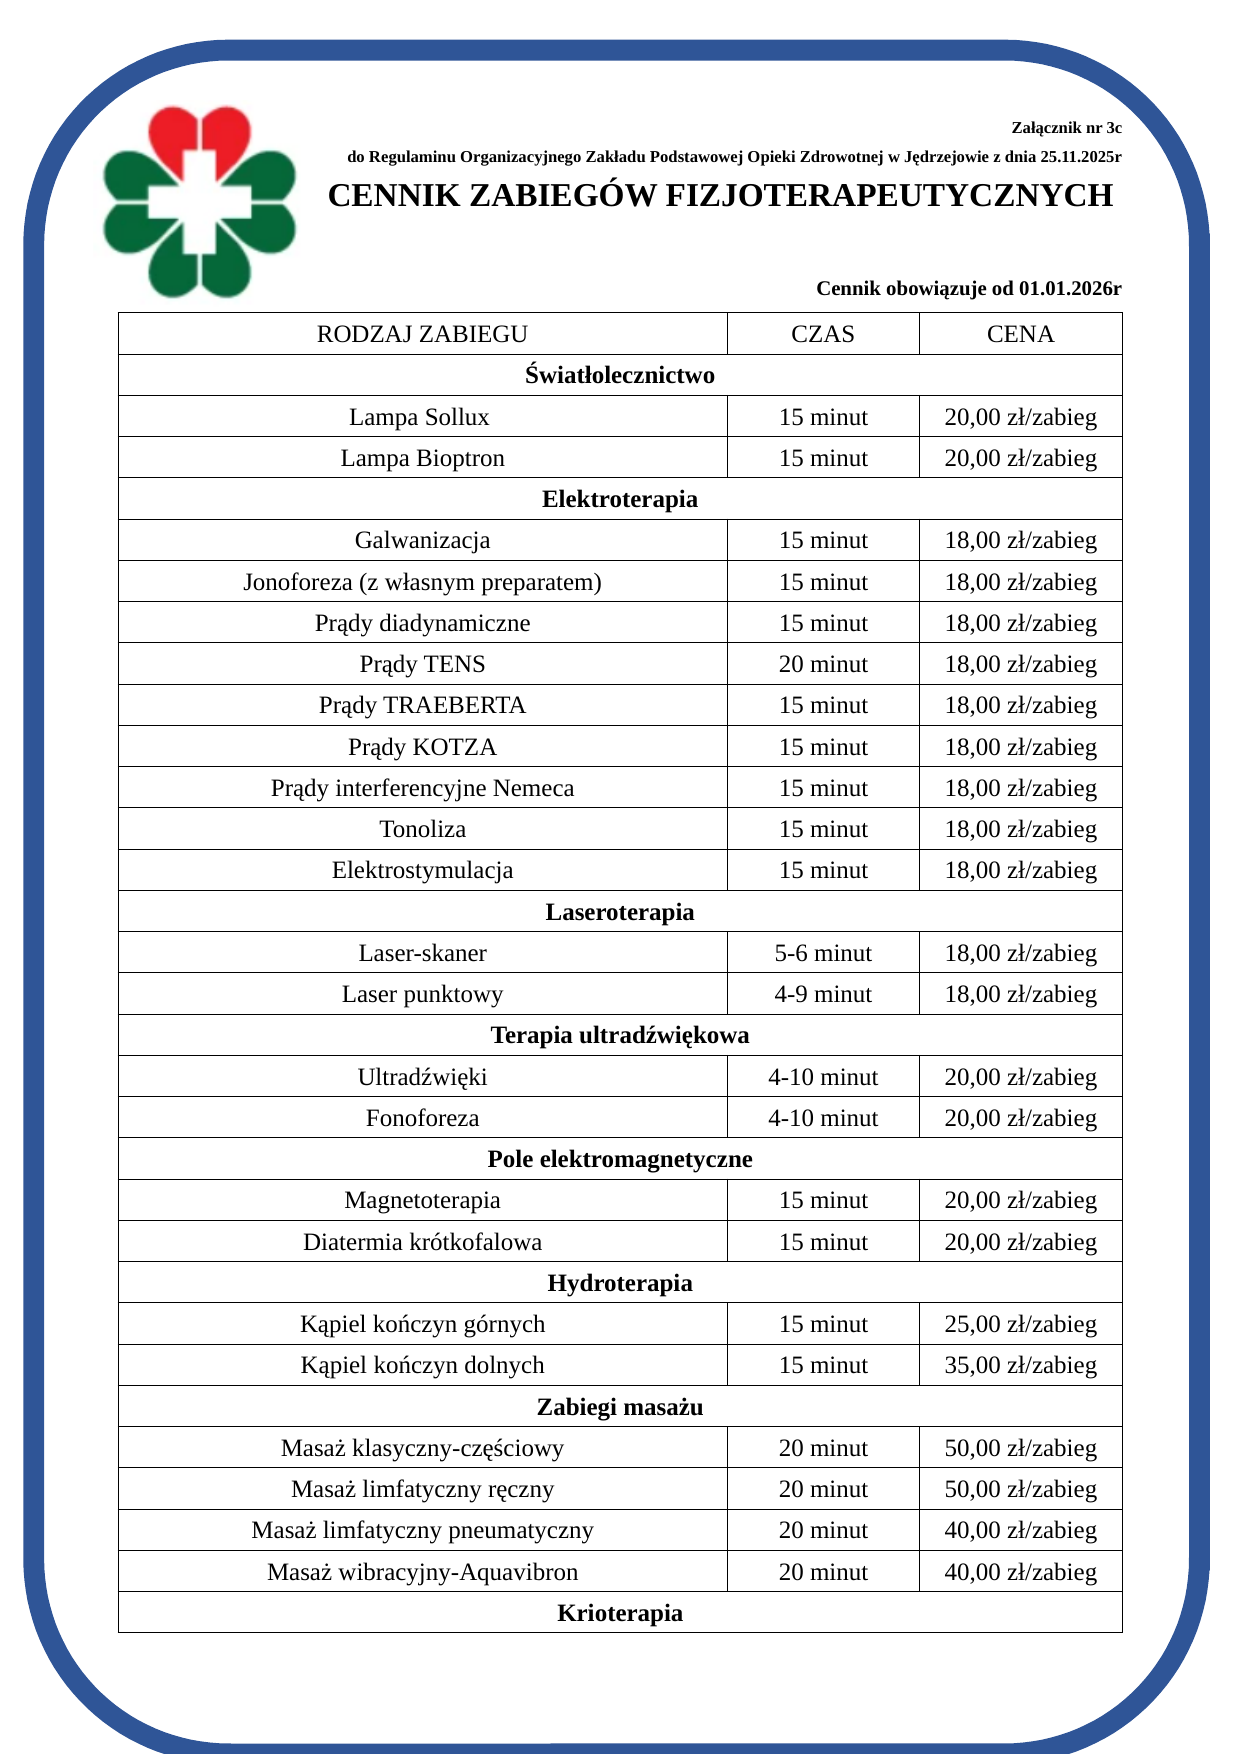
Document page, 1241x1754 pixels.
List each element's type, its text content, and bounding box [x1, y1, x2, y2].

table_cell Elektrostymulacja [119, 850, 727, 890]
table_cell 20,00 zł/zabieg [920, 1180, 1122, 1220]
table_cell Światłolecznictwo [119, 355, 1122, 395]
table_cell Tonoliza [119, 808, 727, 848]
table_cell Hydroterapia [119, 1262, 1122, 1302]
table_cell 4-10 minut [728, 1056, 919, 1096]
table_cell 20 minut [728, 1427, 919, 1467]
table_cell Lampa Bioptron [119, 437, 727, 477]
table_cell 15 minut [728, 850, 919, 890]
subtitle Cennik obowiązuje od 01.01.2026r [307, 276, 1122, 300]
table_cell 4-10 minut [728, 1097, 919, 1137]
table_cell Terapia ultradźwiękowa [119, 1015, 1122, 1055]
table_cell Jonoforeza (z własnym preparatem) [119, 561, 727, 601]
table_cell Masaż limfatyczny pneumatyczny [119, 1510, 727, 1550]
table_cell 18,00 zł/zabieg [920, 850, 1122, 890]
picture [92, 100, 307, 308]
table_cell 20,00 zł/zabieg [920, 437, 1122, 477]
table_cell 18,00 zł/zabieg [920, 561, 1122, 601]
table_cell Kąpiel kończyn górnych [119, 1303, 727, 1343]
table_cell Elektroterapia [119, 478, 1122, 518]
table_cell 15 minut [728, 1303, 919, 1343]
table_cell 18,00 zł/zabieg [920, 973, 1122, 1013]
table_cell 15 minut [728, 437, 919, 477]
table_header RODZAJ ZABIEGU [119, 313, 727, 353]
table_cell 15 minut [728, 396, 919, 436]
table_cell 50,00 zł/zabieg [920, 1427, 1122, 1467]
table_cell 40,00 zł/zabieg [920, 1551, 1122, 1591]
table_cell 20 minut [728, 1510, 919, 1550]
table_cell 20,00 zł/zabieg [920, 396, 1122, 436]
table_cell Krioterapia [119, 1592, 1122, 1632]
table_cell 15 minut [728, 1180, 919, 1220]
table_cell Masaż klasyczny-częściowy [119, 1427, 727, 1467]
table_cell 18,00 zł/zabieg [920, 685, 1122, 725]
table_cell 18,00 zł/zabieg [920, 932, 1122, 972]
table_cell 20,00 zł/zabieg [920, 1097, 1122, 1137]
table_cell 18,00 zł/zabieg [920, 767, 1122, 807]
table_cell 15 minut [728, 602, 919, 642]
table_cell 18,00 zł/zabieg [920, 602, 1122, 642]
table_cell Kąpiel kończyn dolnych [119, 1345, 727, 1385]
table_cell Galwanizacja [119, 520, 727, 560]
table_cell 20 minut [728, 1468, 919, 1508]
table_cell 4-9 minut [728, 973, 919, 1013]
table_cell Ultradźwięki [119, 1056, 727, 1096]
table_cell Prądy TENS [119, 643, 727, 683]
table_cell Prądy TRAEBERTA [119, 685, 727, 725]
table_cell Masaż limfatyczny ręczny [119, 1468, 727, 1508]
table_cell 18,00 zł/zabieg [920, 808, 1122, 848]
table_cell 20,00 zł/zabieg [920, 1221, 1122, 1261]
table_cell 15 minut [728, 520, 919, 560]
table_cell 15 minut [728, 1221, 919, 1261]
table_cell 20 minut [728, 643, 919, 683]
table_header CZAS [728, 313, 919, 353]
table_cell 15 minut [728, 767, 919, 807]
table_cell 40,00 zł/zabieg [920, 1510, 1122, 1550]
table_cell Masaż wibracyjny-Aquavibron [119, 1551, 727, 1591]
table_cell Prądy diadynamiczne [119, 602, 727, 642]
table_cell Diatermia krótkofalowa [119, 1221, 727, 1261]
table_cell 15 minut [728, 1345, 919, 1385]
table_cell 20 minut [728, 1551, 919, 1591]
table_cell 35,00 zł/zabieg [920, 1345, 1122, 1385]
table_cell Laser punktowy [119, 973, 727, 1013]
table_cell 50,00 zł/zabieg [920, 1468, 1122, 1508]
table_cell 25,00 zł/zabieg [920, 1303, 1122, 1343]
table_cell 15 minut [728, 561, 919, 601]
table_cell Magnetoterapia [119, 1180, 727, 1220]
table_cell 18,00 zł/zabieg [920, 643, 1122, 683]
table_cell Laser-skaner [119, 932, 727, 972]
table_cell 5-6 minut [728, 932, 919, 972]
subtitle CENNIK ZABIEGÓW FIZJOTERAPEUTYCZNYCH [307, 176, 1122, 214]
table_cell Fonoforeza [119, 1097, 727, 1137]
table_header CENA [920, 313, 1122, 353]
table_cell 15 minut [728, 808, 919, 848]
table_cell Pole elektromagnetyczne [119, 1138, 1122, 1178]
table_cell Laseroterapia [119, 891, 1122, 931]
table_cell 18,00 zł/zabieg [920, 520, 1122, 560]
subtitle Załącznik nr 3c [307, 118, 1122, 137]
table_cell 18,00 zł/zabieg [920, 726, 1122, 766]
table_cell Prądy interferencyjne Nemeca [119, 767, 727, 807]
subtitle do Regulaminu Organizacyjnego Zakładu Podstawowej Opieki Zdrowotnej w Jędrzejowie z dnia 25.11.2025r [307, 147, 1122, 166]
table_cell 15 minut [728, 726, 919, 766]
table_cell Prądy KOTZA [119, 726, 727, 766]
table_cell 15 minut [728, 685, 919, 725]
table_cell Zabiegi masażu [119, 1386, 1122, 1426]
table_cell Lampa Sollux [119, 396, 727, 436]
table_cell 20,00 zł/zabieg [920, 1056, 1122, 1096]
